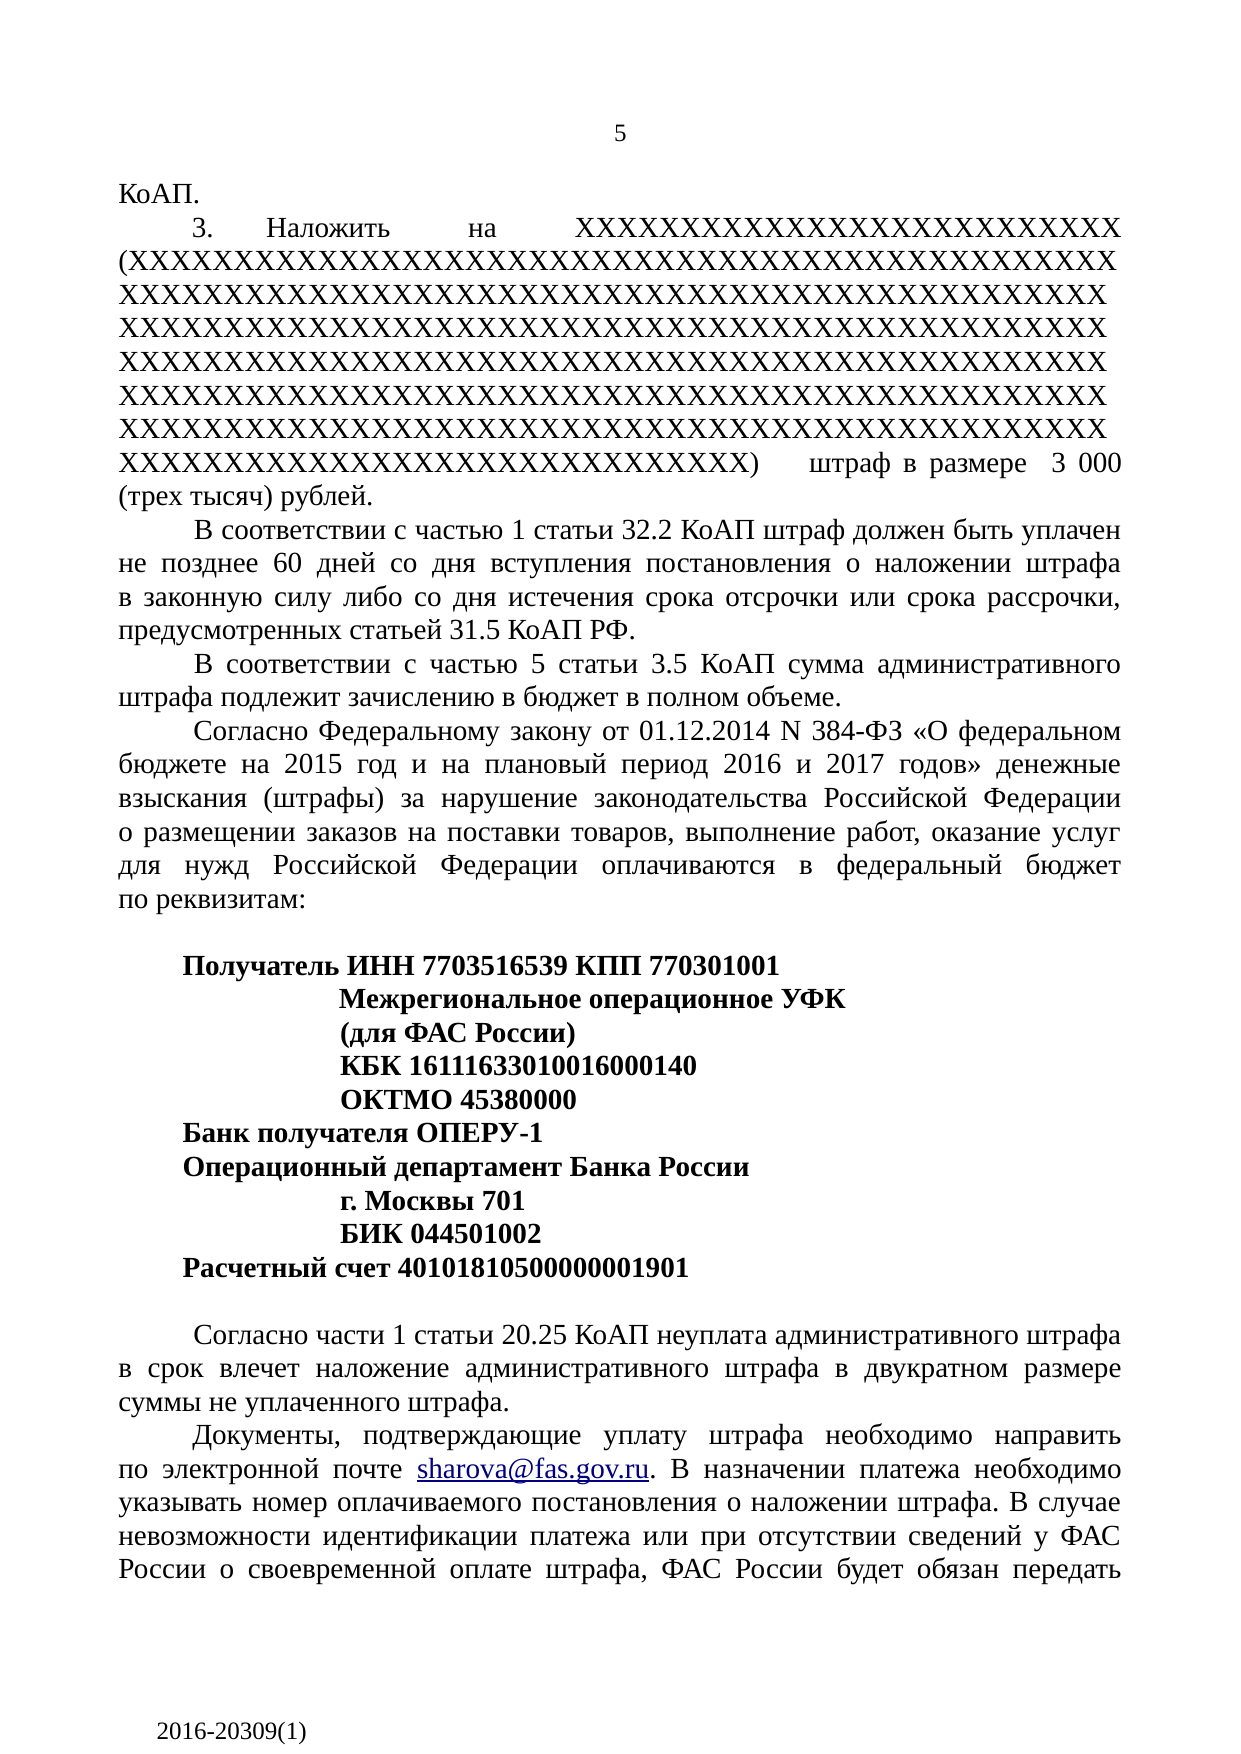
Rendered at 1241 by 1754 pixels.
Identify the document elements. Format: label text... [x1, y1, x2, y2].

text Операционный департамент Банка России [118, 1149, 1122, 1183]
text Получатель ИНН 7703516539 КПП 770301001 [118, 948, 1122, 981]
text Банк получателя ОПЕРУ-1 [118, 1116, 1122, 1149]
text БИК 044501002 [118, 1216, 1122, 1250]
text В соответствии с частью 5 статьи 3.5 КоАП сумма административного штрафа подлежит зачислению в бюджет в полном объеме. [118, 646, 1122, 713]
text Документы, подтверждающие уплату штрафа необходимо направить по электронной почте sharova@fas.gov.ru. В назначении платежа необходимо указывать номер оплачиваемого постановления о наложении штрафа. В случае невозможности идентификации платежа или при отсутствии сведений у ФАС России о своевременной оплате штрафа, ФАС России будет обязан передать [118, 1417, 1122, 1585]
text (для ФАС России) [118, 1015, 1122, 1048]
text Межрегиональное операционное УФК [118, 981, 1122, 1015]
text г. Москвы 701 [118, 1183, 1122, 1216]
list КоАП. [118, 176, 1122, 210]
list Наложить на XXXXXXXXXXXXXXXXXXXXXXXXXX (XXXXXXXXXXXXXXXXXXXXXXXXXXXXXXXXXXXXXXXXXXXXXXXXXXXXXXXXXXXXXXXXXXXXXXXXXXXXXXXXXXXXXXXXXXXXXXXXXXXXXXXXXXXXXXXXXXXXXXXXXXXXXXXXXXXXXXXXXXXXXXXXXXXXXXXXXXXXXXXXXXXXXXXXXXXXXXXXXXXXXXXXXXXXXXXXXXXXXXXXXXXXXXXXXXXXXXXXXXXXXXXXXXXXXXXXXXXXXXXXXXXXXXXXXXXXXXXXXXXXXXXXXXXXXXXXXXXXXXXXXXXXXXXXXXXXXXXXXXXXXXXXXXXXXXXX) штраф в размере 3 000 (трех тысяч) рублей. [118, 210, 1122, 512]
text Согласно части 1 статьи 20.25 КоАП неуплата административного штрафа в срок влечет наложение административного штрафа в двукратном размере суммы не уплаченного штрафа. [118, 1317, 1122, 1417]
text КБК 16111633010016000140 [118, 1048, 1122, 1082]
text Расчетный счет 40101810500000001901 [118, 1250, 1122, 1283]
text В соответствии с частью 1 статьи 32.2 КоАП штраф должен быть уплачен не позднее 60 дней со дня вступления постановления о наложении штрафа в законную силу либо со дня истечения срока отсрочки или срока рассрочки, предусмотренных статьей 31.5 КоАП РФ. [118, 512, 1122, 646]
text ОКТМО 45380000 [118, 1082, 1122, 1116]
text Согласно Федеральному закону от 01.12.2014 N 384-ФЗ «О федеральном бюджете на 2015 год и на плановый период 2016 и 2017 годов» денежные взыскания (штрафы) за нарушение законодательства Российской Федерации о размещении заказов на поставки товаров, выполнение работ, оказание услуг для нужд Российской Федерации оплачиваются в федеральный бюджет по реквизитам: [118, 713, 1122, 914]
